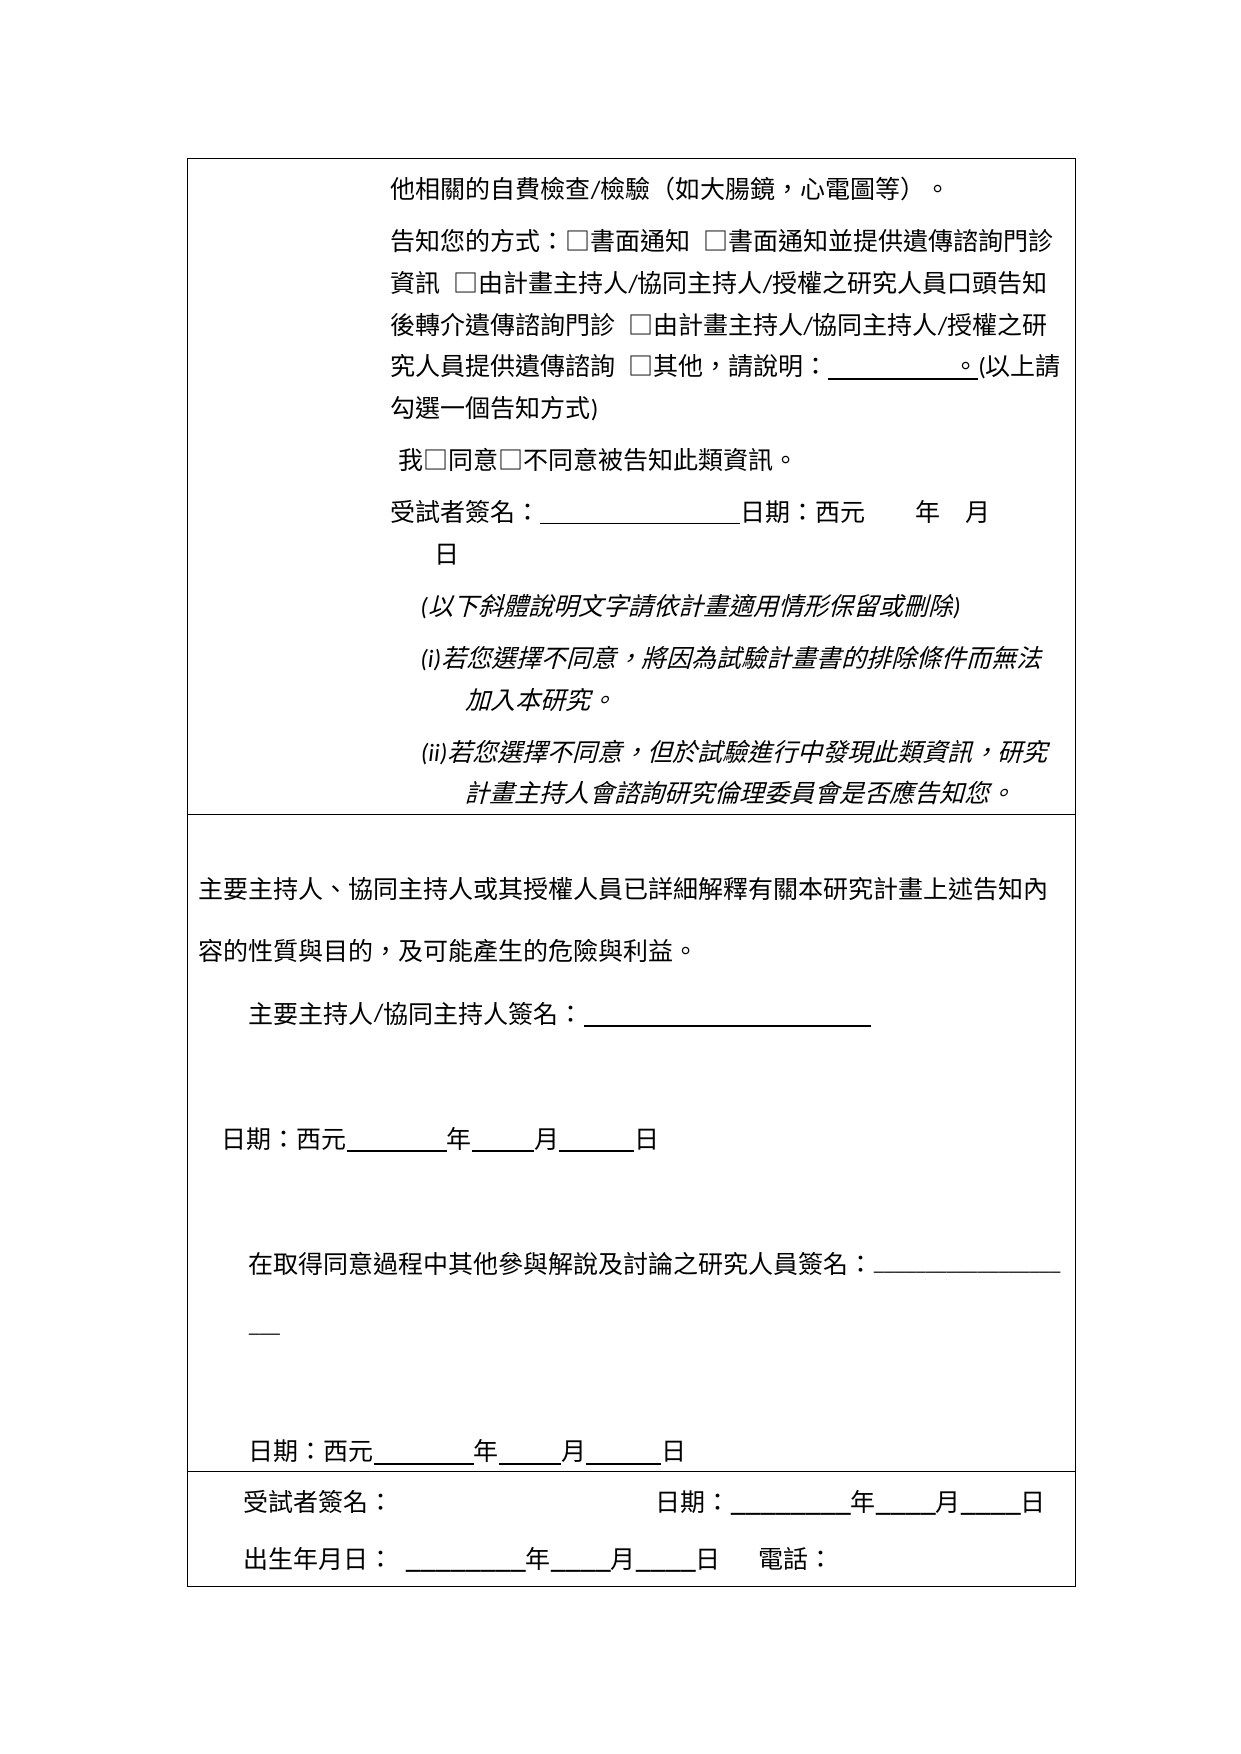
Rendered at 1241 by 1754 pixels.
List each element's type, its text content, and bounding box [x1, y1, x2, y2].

table_cell 主要主持人、協同主持人或其授權人員已詳細解釋有關本研究計畫上述告知內容的性質與目的，及可能產生的危險與利益。 主要主持人/協同主持人簽名： 日期：西元 年 月 日 在取得同意過程中其他參與解說及討論之研究人員簽名：_____________________ 日期：西元 年 月 日 [188, 815, 1075, 1471]
table_cell 他相關的自費檢查/檢驗（如大腸鏡，心電圖等）。 告知您的方式：□書面通知 □書面通知並提供遺傳諮詢門診資訊 □由計畫主持人/協同主持人/授權之研究人員口頭告知後轉介遺傳諮詢門診 □由計畫主持人/協同主持人/授權之研究人員提供遺傳諮詢 □其他，請說明： 。(以上請勾選一個告知方式) 我□同意□不同意被告知此類資訊。 受試者簽名：＿＿＿＿＿＿＿＿日期：西元 年 月 日 (以下斜體說明文字請依計畫適用情形保留或刪除) (i)若您選擇不同意，將因為試驗計畫書的排除條件而無法加入本研究。 (ii)若您選擇不同意，但於試驗進行中發現此類資訊，研究計畫主持人會諮詢研究倫理委員會是否應告知您。 [188, 159, 1075, 814]
table_cell 受試者簽名： 日期：________年____月____日 出生年月日： ________年____月____日 電話： [188, 1472, 1075, 1586]
